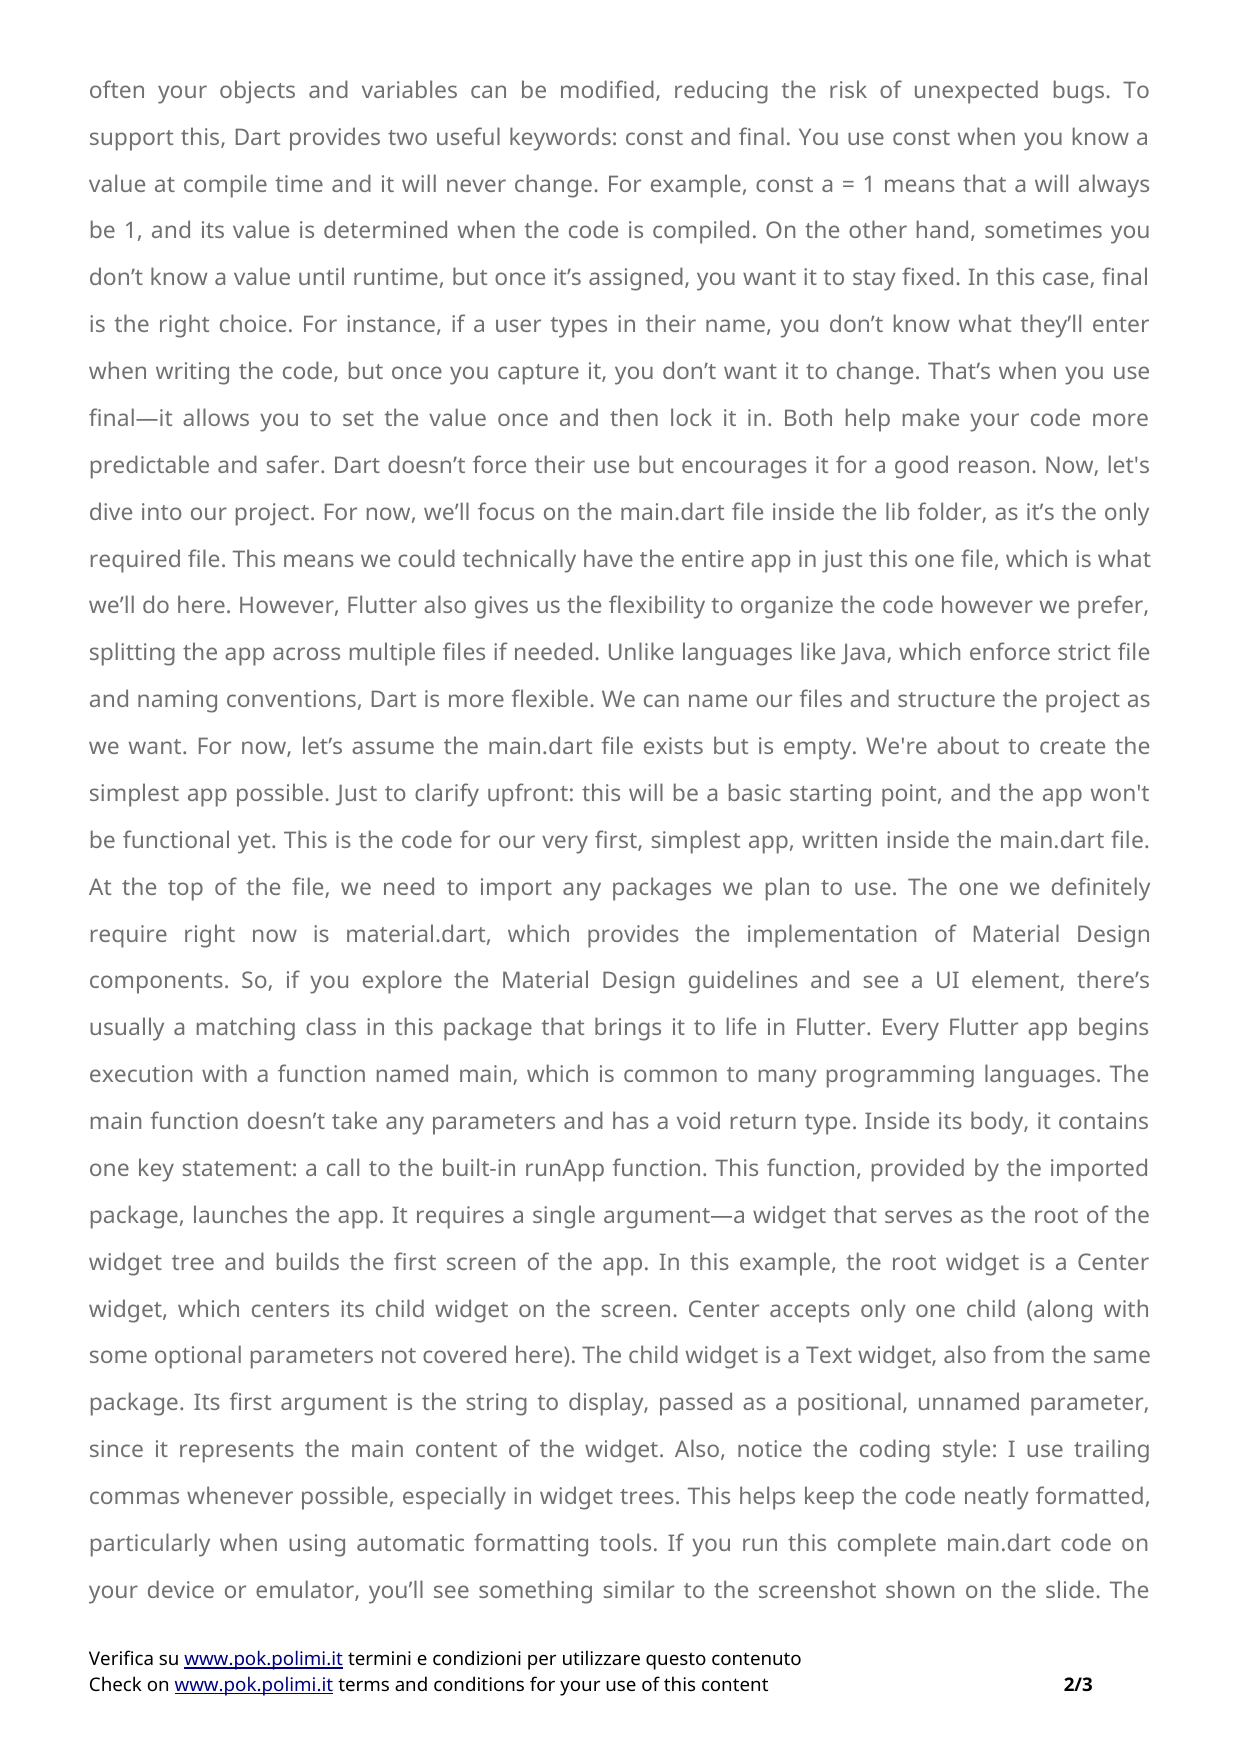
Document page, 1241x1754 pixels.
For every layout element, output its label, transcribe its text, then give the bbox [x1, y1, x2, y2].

text often your objects and variables can be modified, reducing the risk of unexpected bugs. To support this, Dart provides two useful keywords: const and final. You use const when you know a value at compile time and it will never change. For example, const a = 1 means that a will always be 1, and its value is determined when the code is compiled. On the other hand, sometimes you don’t know a value until runtime, but once it’s assigned, you want it to stay fixed. In this case, final is the right choice. For instance, if a user types in their name, you don’t know what they’ll enter when writing the code, but once you capture it, you don’t want it to change. That’s when you use final—it allows you to set the value once and then lock it in. Both help make your code more predictable and safer. Dart doesn’t force their use but encourages it for a good reason. Now, let's dive into our project. For now, we’ll focus on the main.dart file inside the lib folder, as it’s the only required file. This means we could technically have the entire app in just this one file, which is what we’ll do here. However, Flutter also gives us the flexibility to organize the code however we prefer, splitting the app across multiple files if needed. Unlike languages like Java, which enforce strict file and naming conventions, Dart is more flexible. We can name our files and structure the project as we want. For now, let’s assume the main.dart file exists but is empty. We're about to create the simplest app possible. Just to clarify upfront: this will be a basic starting point, and the app won't be functional yet. This is the code for our very first, simplest app, written inside the main.dart file. At the top of the file, we need to import any packages we plan to use. The one we definitely require right now is material.dart, which provides the implementation of Material Design components. So, if you explore the Material Design guidelines and see a UI element, there’s usually a matching class in this package that brings it to life in Flutter. Every Flutter app begins execution with a function named main, which is common to many programming languages. The main function doesn’t take any parameters and has a void return type. Inside its body, it contains one key statement: a call to the built-in runApp function. This function, provided by the imported package, launches the app. It requires a single argument—a widget that serves as the root of the widget tree and builds the first screen of the app. In this example, the root widget is a Center widget, which centers its child widget on the screen. Center accepts only one child (along with some optional parameters not covered here). The child widget is a Text widget, also from the same package. Its first argument is the string to display, passed as a positional, unnamed parameter, since it represents the main content of the widget. Also, notice the coding style: I use trailing commas whenever possible, especially in widget trees. This helps keep the code neatly formatted, particularly when using automatic formatting tools. If you run this complete main.dart code on your device or emulator, you’ll see something similar to the screenshot shown on the slide. The [89, 74, 1152, 1605]
